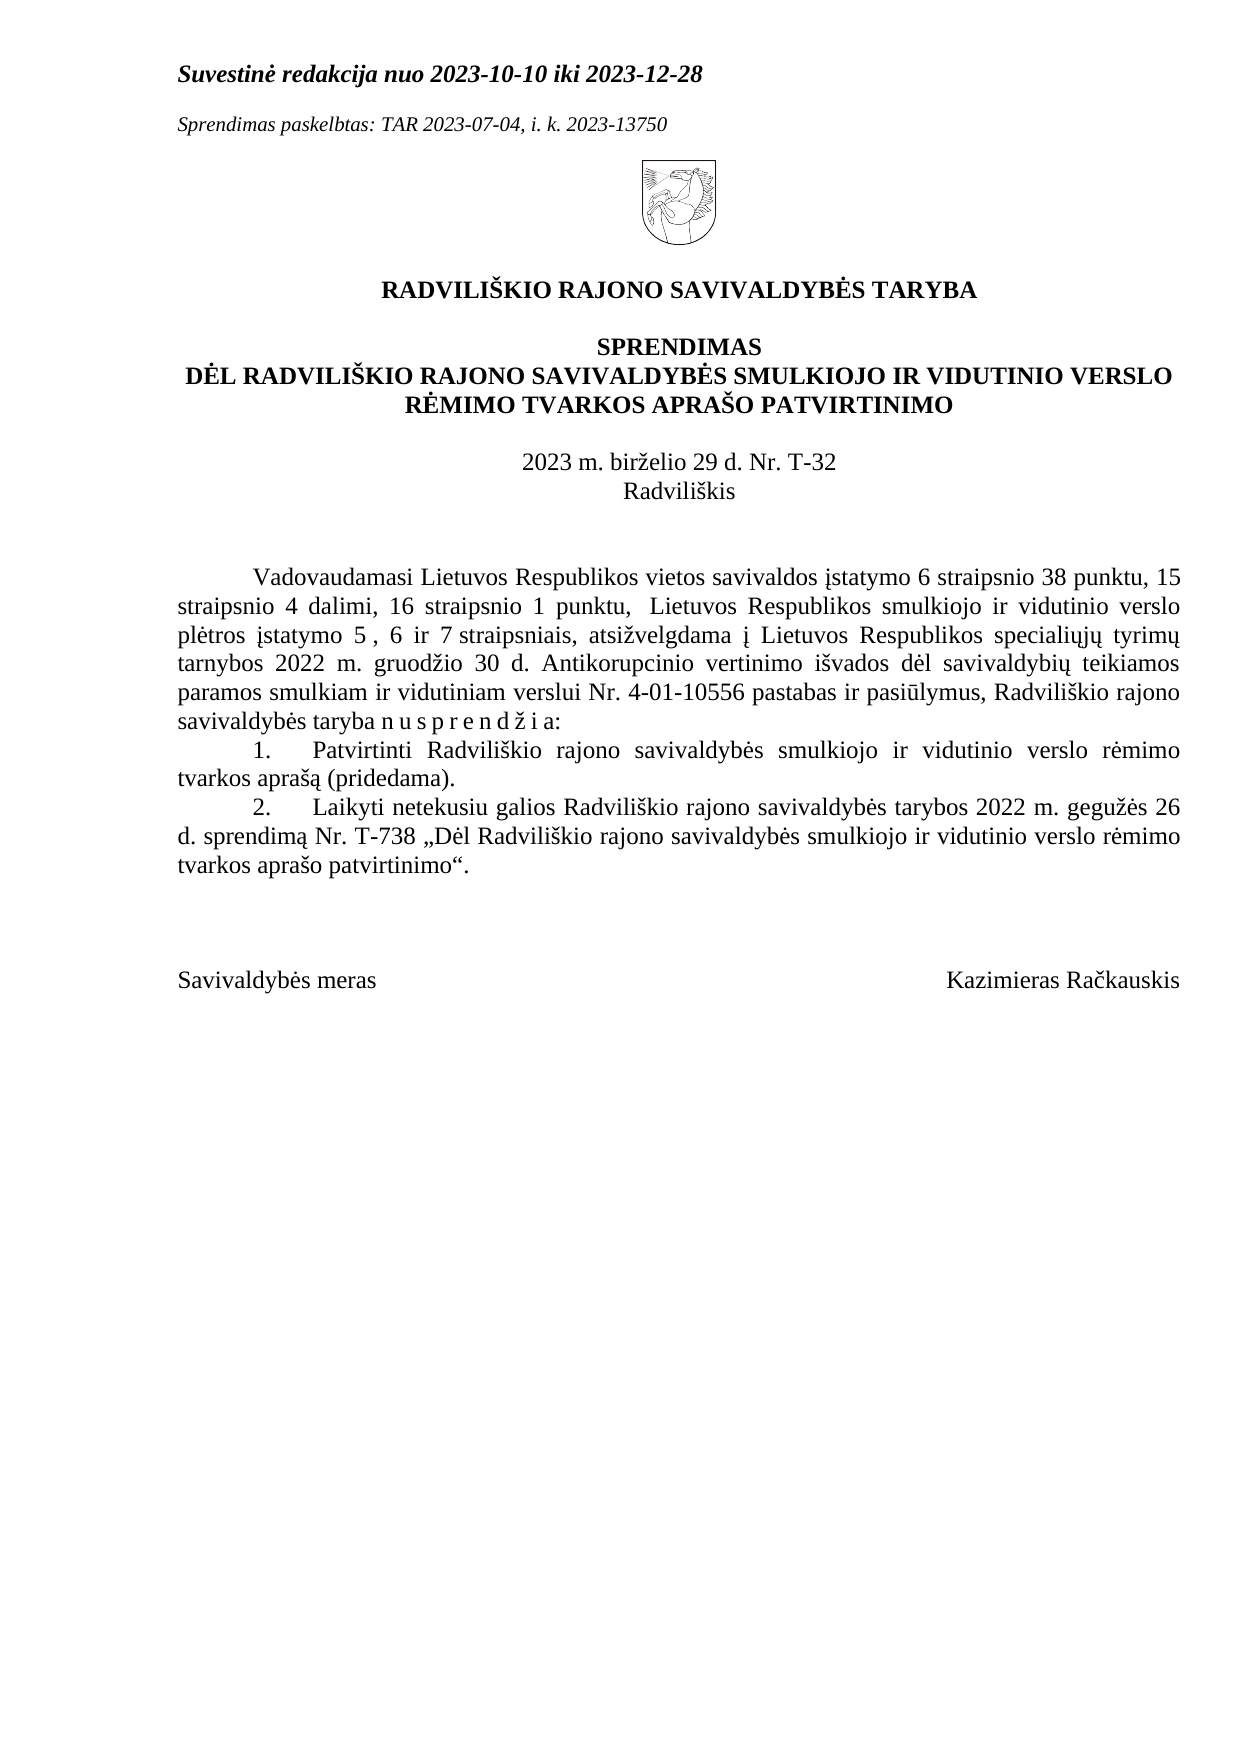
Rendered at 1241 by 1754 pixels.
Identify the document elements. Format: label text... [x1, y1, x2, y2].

text Suvestinė redakcija nuo 2023-10-10 iki 2023-12-28 [177, 59, 1181, 88]
text Sprendimas paskelbtas: TAR 2023-07-04, i. k. 2023-13750 [177, 112, 1181, 136]
text dĖL rADVILIŠKIO RAJONO sAVIVALDYBĖS SMULKIOJO IR VIDUTINIO VERSLO rĖMIMO TVARKOS APRAŠO PATVIRTINIMO [177, 361, 1181, 418]
text SPRENDIMAS [177, 332, 1181, 361]
text Savivaldybės meras Kazimieras Račkauskis [177, 965, 1181, 993]
text Vadovaudamasi Lietuvos Respublikos vietos savivaldos įstatymo 6 straipsnio 38 punktu, 15 straipsnio 4 dalimi, 16 straipsnio 1 punktu, Lietuvos Respublikos smulkiojo ir vidutinio verslo plėtros įstatymo 5 , 6 ir 7 straipsniais, atsižvelgdama į Lietuvos Respublikos specialiųjų tyrimų tarnybos 2022 m. gruodžio 30 d. Antikorupcinio vertinimo išvados dėl savivaldybių teikiamos paramos smulkiam ir vidutiniam verslui Nr. 4-01-10556 pastabas ir pasiūlymus, Radviliškio rajono savivaldybės taryba nusprendžia: [177, 562, 1181, 735]
text 2023 m. birželio 29 d. Nr. T-32 [177, 447, 1181, 476]
text RADVILIŠKIO RAJONO SAVIVALDYBĖS TARYBA [177, 275, 1181, 303]
text 2. Laikyti netekusiu galios Radviliškio rajono savivaldybės tarybos 2022 m. gegužės 26 d. sprendimą Nr. T-738 „Dėl Radviliškio rajono savivaldybės smulkiojo ir vidutinio verslo rėmimo tvarkos aprašo patvirtinimo“. [177, 792, 1181, 878]
text 1. Patvirtinti Radviliškio rajono savivaldybės smulkiojo ir vidutinio verslo rėmimo tvarkos aprašą (pridedama). [177, 735, 1181, 792]
text Radviliškis [177, 476, 1181, 505]
